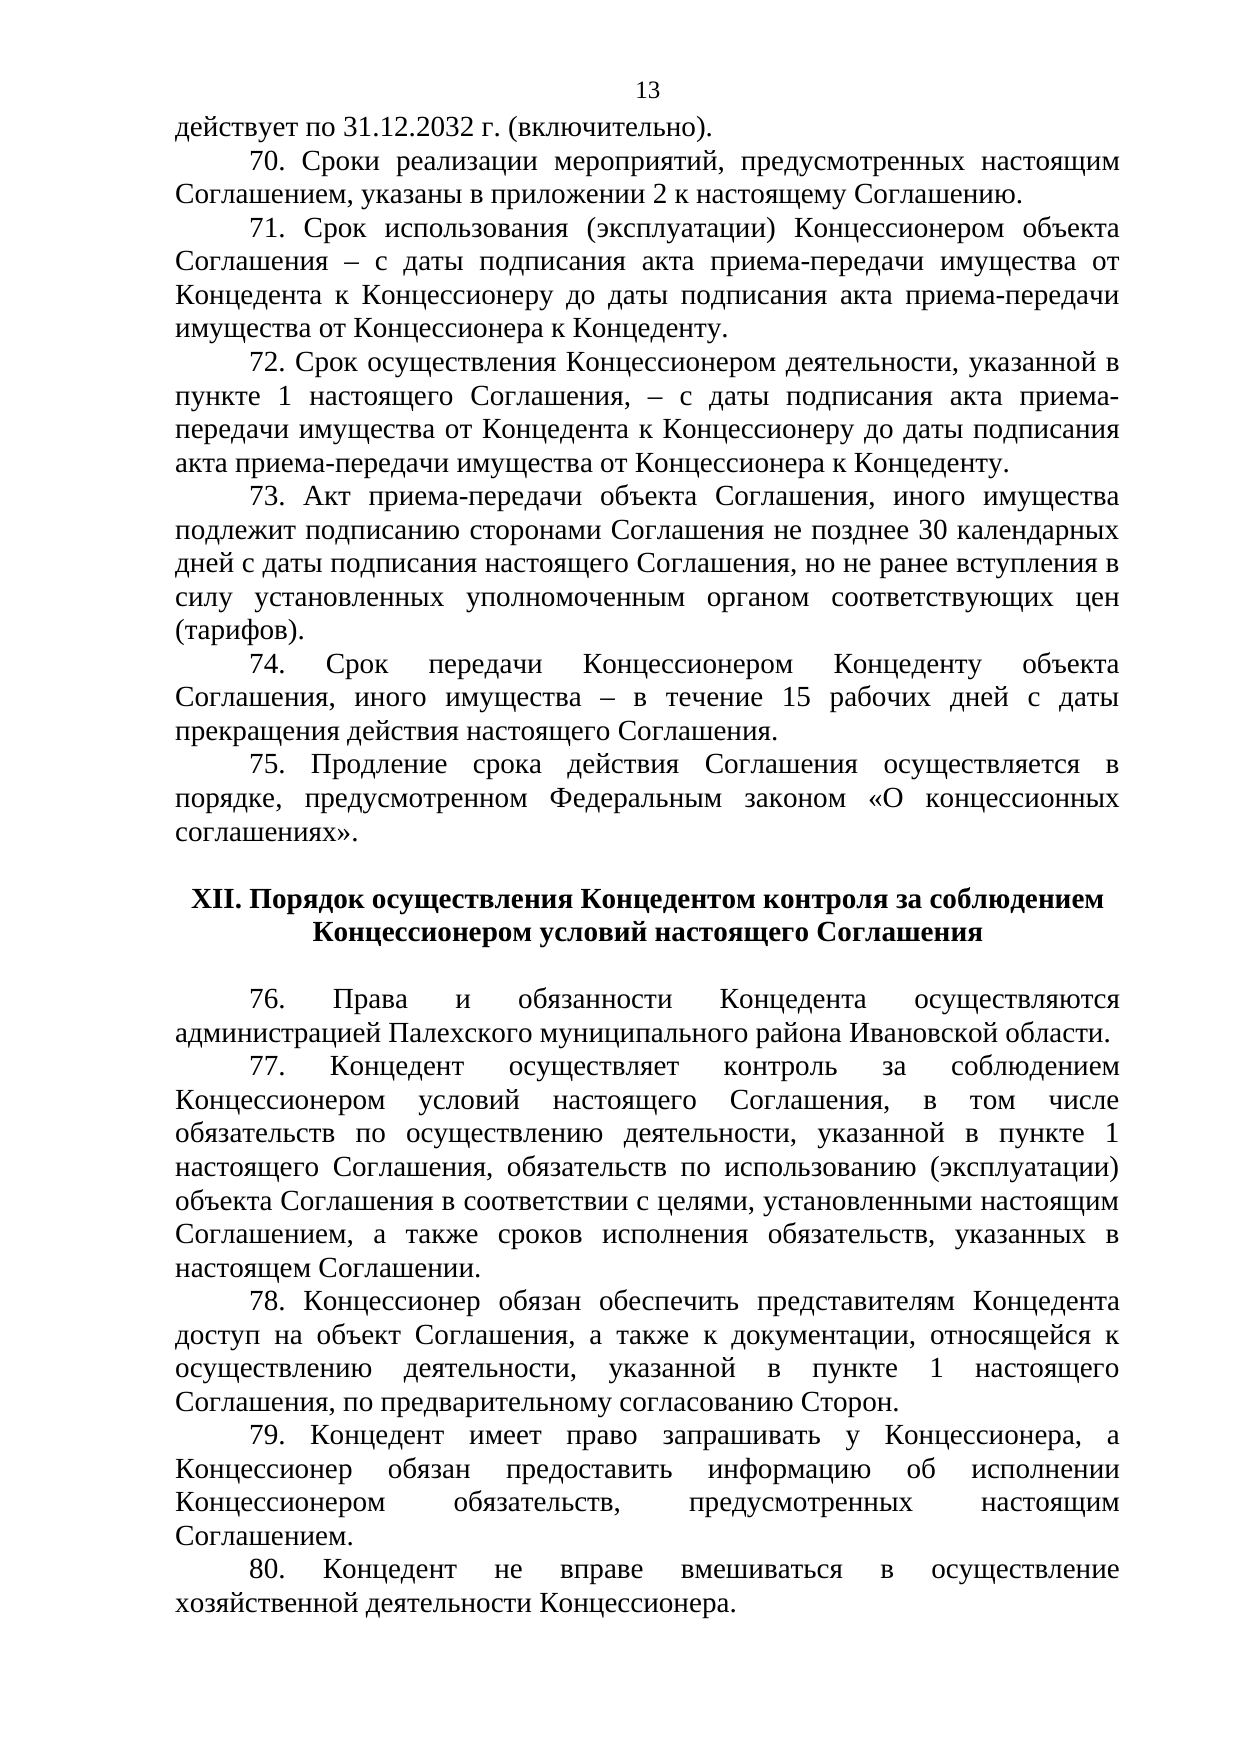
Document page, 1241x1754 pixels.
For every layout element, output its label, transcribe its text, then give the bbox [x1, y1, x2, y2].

text 77. Концедент осуществляет контроль за соблюдением Концессионером условий настоящего Соглашения, в том числе обязательств по осуществлению деятельности, указанной в пункте 1 настоящего Соглашения, обязательств по использованию (эксплуатации) объекта Соглашения в соответствии с целями, установленными настоящим Соглашением, а также сроков исполнения обязательств, указанных в настоящем Соглашении. [175, 1048, 1120, 1283]
text 72. Срок осуществления Концессионером деятельности, указанной в пункте 1 настоящего Соглашения, – с даты подписания акта приема-передачи имущества от Концедента к Концессионеру до даты подписания акта приема-передачи имущества от Концессионера к Концеденту. [175, 344, 1120, 478]
text 79. Концедент имеет право запрашивать у Концессионера, а Концессионер обязан предоставить информацию об исполнении Концессионером обязательств, предусмотренных настоящим Соглашением. [175, 1417, 1120, 1552]
text 74. Срок передачи Концессионером Концеденту объекта Соглашения, иного имущества – в течение 15 рабочих дней с даты прекращения действия настоящего Соглашения. [175, 646, 1120, 747]
text 73. Акт приема-передачи объекта Соглашения, иного имущества подлежит подписанию сторонами Соглашения не позднее 30 календарных дней с даты подписания настоящего Соглашения, но не ранее вступления в силу установленных уполномоченным органом соответствующих цен (тарифов). [175, 478, 1120, 646]
text 76. Права и обязанности Концедента осуществляются администрацией Палехского муниципального района Ивановской области. [175, 981, 1120, 1048]
text XII. Порядок осуществления Концедентом контроля за соблюдением Концессионером условий настоящего Соглашения [175, 881, 1120, 948]
text 71. Срок использования (эксплуатации) Концессионером объекта Соглашения – с даты подписания акта приема-передачи имущества от Концедента к Концессионеру до даты подписания акта приема-передачи имущества от Концессионера к Концеденту. [175, 210, 1120, 344]
text 75. Продление срока действия Соглашения осуществляется в порядке, предусмотренном Федеральным законом «О концессионных соглашениях». [175, 747, 1120, 847]
text действует по 31.12.2032 г. (включительно). [175, 109, 1120, 143]
text 70. Сроки реализации мероприятий, предусмотренных настоящим Соглашением, указаны в приложении 2 к настоящему Соглашению. [175, 143, 1120, 210]
text 80. Концедент не вправе вмешиваться в осуществление хозяйственной деятельности Концессионера. [175, 1552, 1120, 1619]
text 78. Концессионер обязан обеспечить представителям Концедента доступ на объект Соглашения, а также к документации, относящейся к осуществлению деятельности, указанной в пункте 1 настоящего Соглашения, по предварительному согласованию Сторон. [175, 1283, 1120, 1417]
